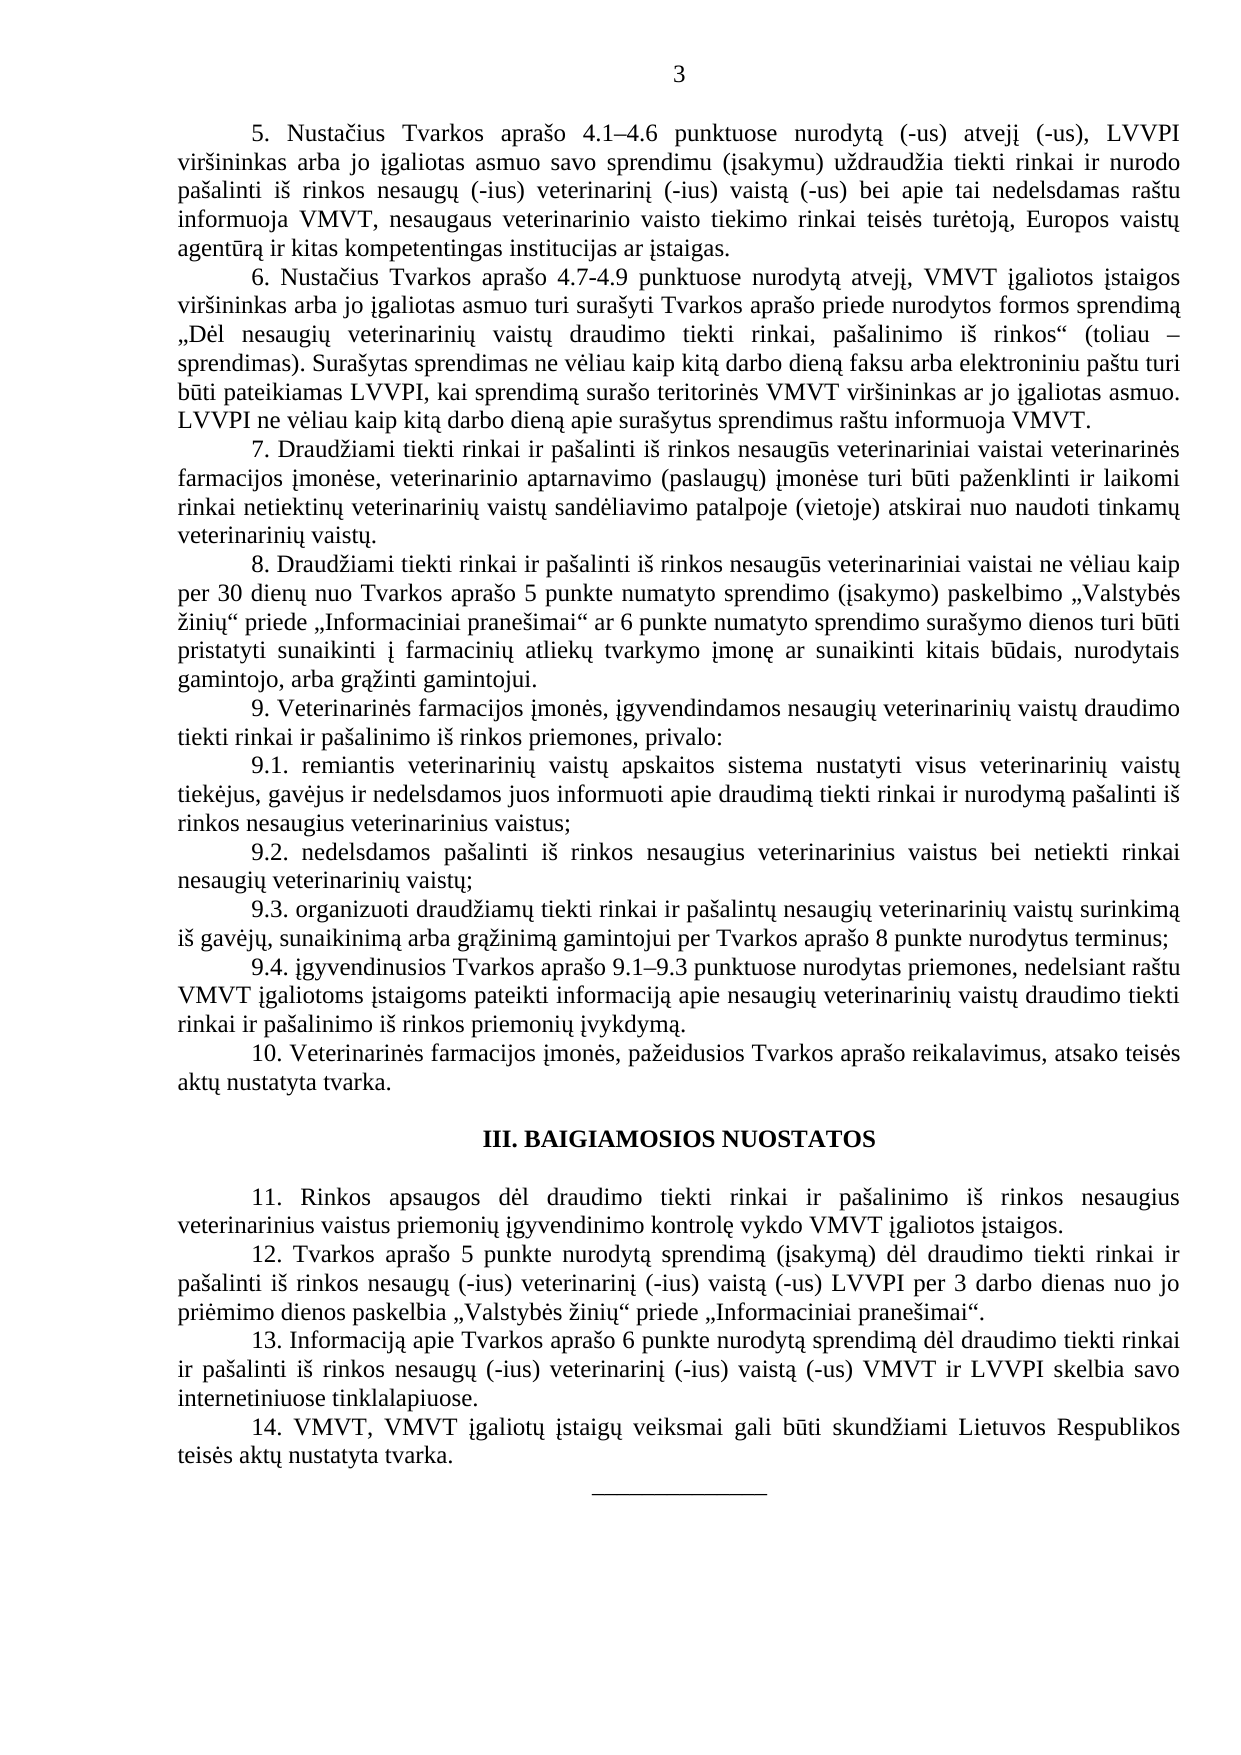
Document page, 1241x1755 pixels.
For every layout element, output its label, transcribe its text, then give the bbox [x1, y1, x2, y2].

text 9.3. organizuoti draudžiamų tiekti rinkai ir pašalintų nesaugių veterinarinių vaistų surinkimą iš gavėjų, sunaikinimą arba grąžinimą gamintojui per Tvarkos aprašo 8 punkte nurodytus terminus; [177, 894, 1181, 952]
text 9. Veterinarinės farmacijos įmonės, įgyvendindamos nesaugių veterinarinių vaistų draudimo tiekti rinkai ir pašalinimo iš rinkos priemones, privalo: [177, 693, 1181, 751]
text 9.2. nedelsdamos pašalinti iš rinkos nesaugius veterinarinius vaistus bei netiekti rinkai nesaugių veterinarinių vaistų; [177, 837, 1181, 894]
text 13. Informaciją apie Tvarkos aprašo 6 punkte nurodytą sprendimą dėl draudimo tiekti rinkai ir pašalinti iš rinkos nesaugų (-ius) veterinarinį (-ius) vaistą (-us) VMVT ir LVVPI skelbia savo internetiniuose tinklalapiuose. [177, 1326, 1181, 1412]
text 14. VMVT, VMVT įgaliotų įstaigų veiksmai gali būti skundžiami Lietuvos Respublikos teisės aktų nustatyta tvarka. [177, 1412, 1181, 1469]
text 10. Veterinarinės farmacijos įmonės, pažeidusios Tvarkos aprašo reikalavimus, atsako teisės aktų nustatyta tvarka. [177, 1038, 1181, 1096]
text 11. Rinkos apsaugos dėl draudimo tiekti rinkai ir pašalinimo iš rinkos nesaugius veterinarinius vaistus priemonių įgyvendinimo kontrolę vykdo VMVT įgaliotos įstaigos. [177, 1182, 1181, 1239]
text 7. Draudžiami tiekti rinkai ir pašalinti iš rinkos nesaugūs veterinariniai vaistai veterinarinės farmacijos įmonėse, veterinarinio aptarnavimo (paslaugų) įmonėse turi būti paženklinti ir laikomi rinkai netiektinų veterinarinių vaistų sandėliavimo patalpoje (vietoje) atskirai nuo naudoti tinkamų veterinarinių vaistų. [177, 434, 1181, 549]
text 5. Nustačius Tvarkos aprašo 4.1–4.6 punktuose nurodytą (-us) atvejį (-us), LVVPI viršininkas arba jo įgaliotas asmuo savo sprendimu (įsakymu) uždraudžia tiekti rinkai ir nurodo pašalinti iš rinkos nesaugų (-ius) veterinarinį (-ius) vaistą (-us) bei apie tai nedelsdamas raštu informuoja VMVT, nesaugaus veterinarinio vaisto tiekimo rinkai teisės turėtoją, Europos vaistų agentūrą ir kitas kompetentingas institucijas ar įstaigas. [177, 118, 1181, 262]
text 12. Tvarkos aprašo 5 punkte nurodytą sprendimą (įsakymą) dėl draudimo tiekti rinkai ir pašalinti iš rinkos nesaugų (-ius) veterinarinį (-ius) vaistą (-us) LVVPI per 3 darbo dienas nuo jo priėmimo dienos paskelbia „Valstybės žinių“ priede „Informaciniai pranešimai“. [177, 1239, 1181, 1326]
text 6. Nustačius Tvarkos aprašo 4.7-4.9 punktuose nurodytą atvejį, VMVT įgaliotos įstaigos viršininkas arba jo įgaliotas asmuo turi surašyti Tvarkos aprašo priede nurodytos formos sprendimą „Dėl nesaugių veterinarinių vaistų draudimo tiekti rinkai, pašalinimo iš rinkos“ (toliau – sprendimas). Surašytas sprendimas ne vėliau kaip kitą darbo dieną faksu arba elektroniniu paštu turi būti pateikiamas LVVPI, kai sprendimą surašo teritorinės VMVT viršininkas ar jo įgaliotas asmuo. LVVPI ne vėliau kaip kitą darbo dieną apie surašytus sprendimus raštu informuoja VMVT. [177, 262, 1181, 434]
text 8. Draudžiami tiekti rinkai ir pašalinti iš rinkos nesaugūs veterinariniai vaistai ne vėliau kaip per 30 dienų nuo Tvarkos aprašo 5 punkte numatyto sprendimo (įsakymo) paskelbimo „Valstybės žinių“ priede „Informaciniai pranešimai“ ar 6 punkte numatyto sprendimo surašymo dienos turi būti pristatyti sunaikinti į farmacinių atliekų tvarkymo įmonę ar sunaikinti kitais būdais, nurodytais gamintojo, arba grąžinti gamintojui. [177, 549, 1181, 693]
text III. BAIGIAMOSIOS NUOSTATOS [177, 1124, 1181, 1153]
text ______________ [177, 1469, 1181, 1498]
text 9.1. remiantis veterinarinių vaistų apskaitos sistema nustatyti visus veterinarinių vaistų tiekėjus, gavėjus ir nedelsdamos juos informuoti apie draudimą tiekti rinkai ir nurodymą pašalinti iš rinkos nesaugius veterinarinius vaistus; [177, 751, 1181, 837]
text 9.4. įgyvendinusios Tvarkos aprašo 9.1–9.3 punktuose nurodytas priemones, nedelsiant raštu VMVT įgaliotoms įstaigoms pateikti informaciją apie nesaugių veterinarinių vaistų draudimo tiekti rinkai ir pašalinimo iš rinkos priemonių įvykdymą. [177, 952, 1181, 1038]
